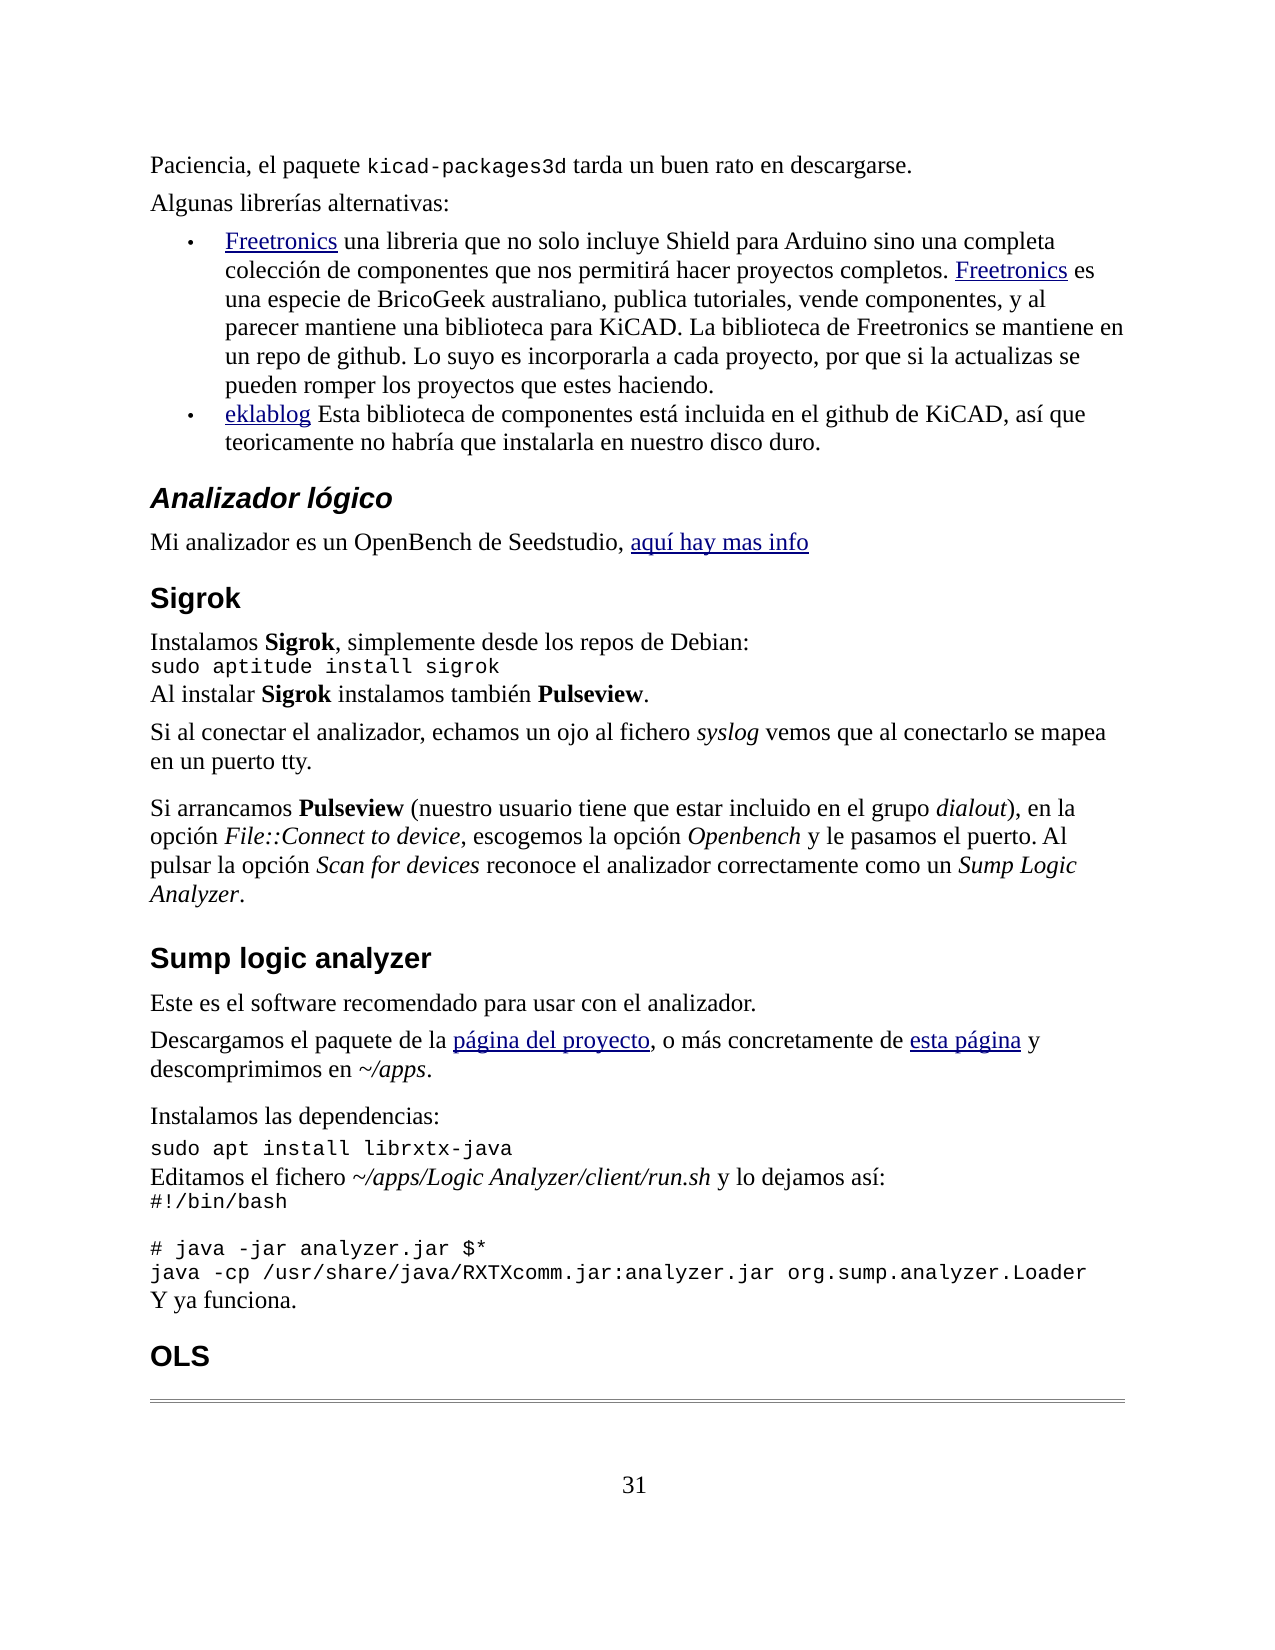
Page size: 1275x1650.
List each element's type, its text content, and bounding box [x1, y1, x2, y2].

text Mi analizador es un OpenBench de Seedstudio, aquí hay mas info [150, 527, 1125, 556]
list Freetronics una libreria que no solo incluye Shield para Arduino sino una completa colección de componentes que nos permitirá hacer proyectos completos. Freetronics es una especie de BricoGeek australiano, publica tutoriales, vende componentes, y al parecer mantiene una biblioteca para KiCAD. La biblioteca de Freetronics se mantiene en un repo de github. Lo suyo es incorporarla a cada proyecto, por que si la actualizas se pueden romper los proyectos que estes haciendo. [187, 226, 1125, 399]
subtitle Analizador lógico [150, 481, 1125, 515]
subtitle OLS [150, 1339, 1125, 1373]
text Descargamos el paquete de la página del proyecto, o más concretamente de esta página y descomprimimos en ~/apps. [150, 1025, 1125, 1083]
text #!/bin/bash [150, 1191, 1125, 1214]
text Paciencia, el paquete kicad-packages3d tarda un buen rato en descargarse. [150, 150, 1125, 179]
subtitle Sigrok [150, 581, 1125, 614]
text Editamos el fichero ~/apps/Logic Analyzer/client/run.sh y lo dejamos así: [150, 1162, 1125, 1191]
subtitle Sump logic analyzer [150, 942, 1125, 975]
text Este es el software recomendado para usar con el analizador. [150, 988, 1125, 1016]
text Si al conectar el analizador, echamos un ojo al fichero syslog vemos que al conectarlo se mapea en un puerto tty. [150, 717, 1125, 775]
text # java -jar analyzer.jar $* [150, 1238, 1125, 1262]
text sudo aptitude install sigrok [150, 656, 1125, 679]
text Si arrancamos Pulseview (nuestro usuario tiene que estar incluido en el grupo dialout), en la opción File::Connect to device, escogemos la opción Openbench y le pasamos el puerto. Al pulsar la opción Scan for devices reconoce el analizador correctamente como un Sump Logic Analyzer. [150, 793, 1125, 908]
text Algunas librerías alternativas: [150, 188, 1125, 217]
text Y ya funciona. [150, 1285, 1125, 1314]
text java -cp /usr/share/java/RXTXcomm.jar:analyzer.jar org.sump.analyzer.Loader [150, 1262, 1125, 1285]
text Al instalar Sigrok instalamos también Pulseview. [150, 679, 1125, 708]
text Instalamos las dependencias: [150, 1101, 1125, 1129]
text Instalamos Sigrok, simplemente desde los repos de Debian: [150, 627, 1125, 656]
list eklablog Esta biblioteca de componentes está incluida en el github de KiCAD, así que teoricamente no habría que instalarla en nuestro disco duro. [187, 399, 1125, 456]
text sudo apt install librxtx-java [150, 1138, 1125, 1162]
